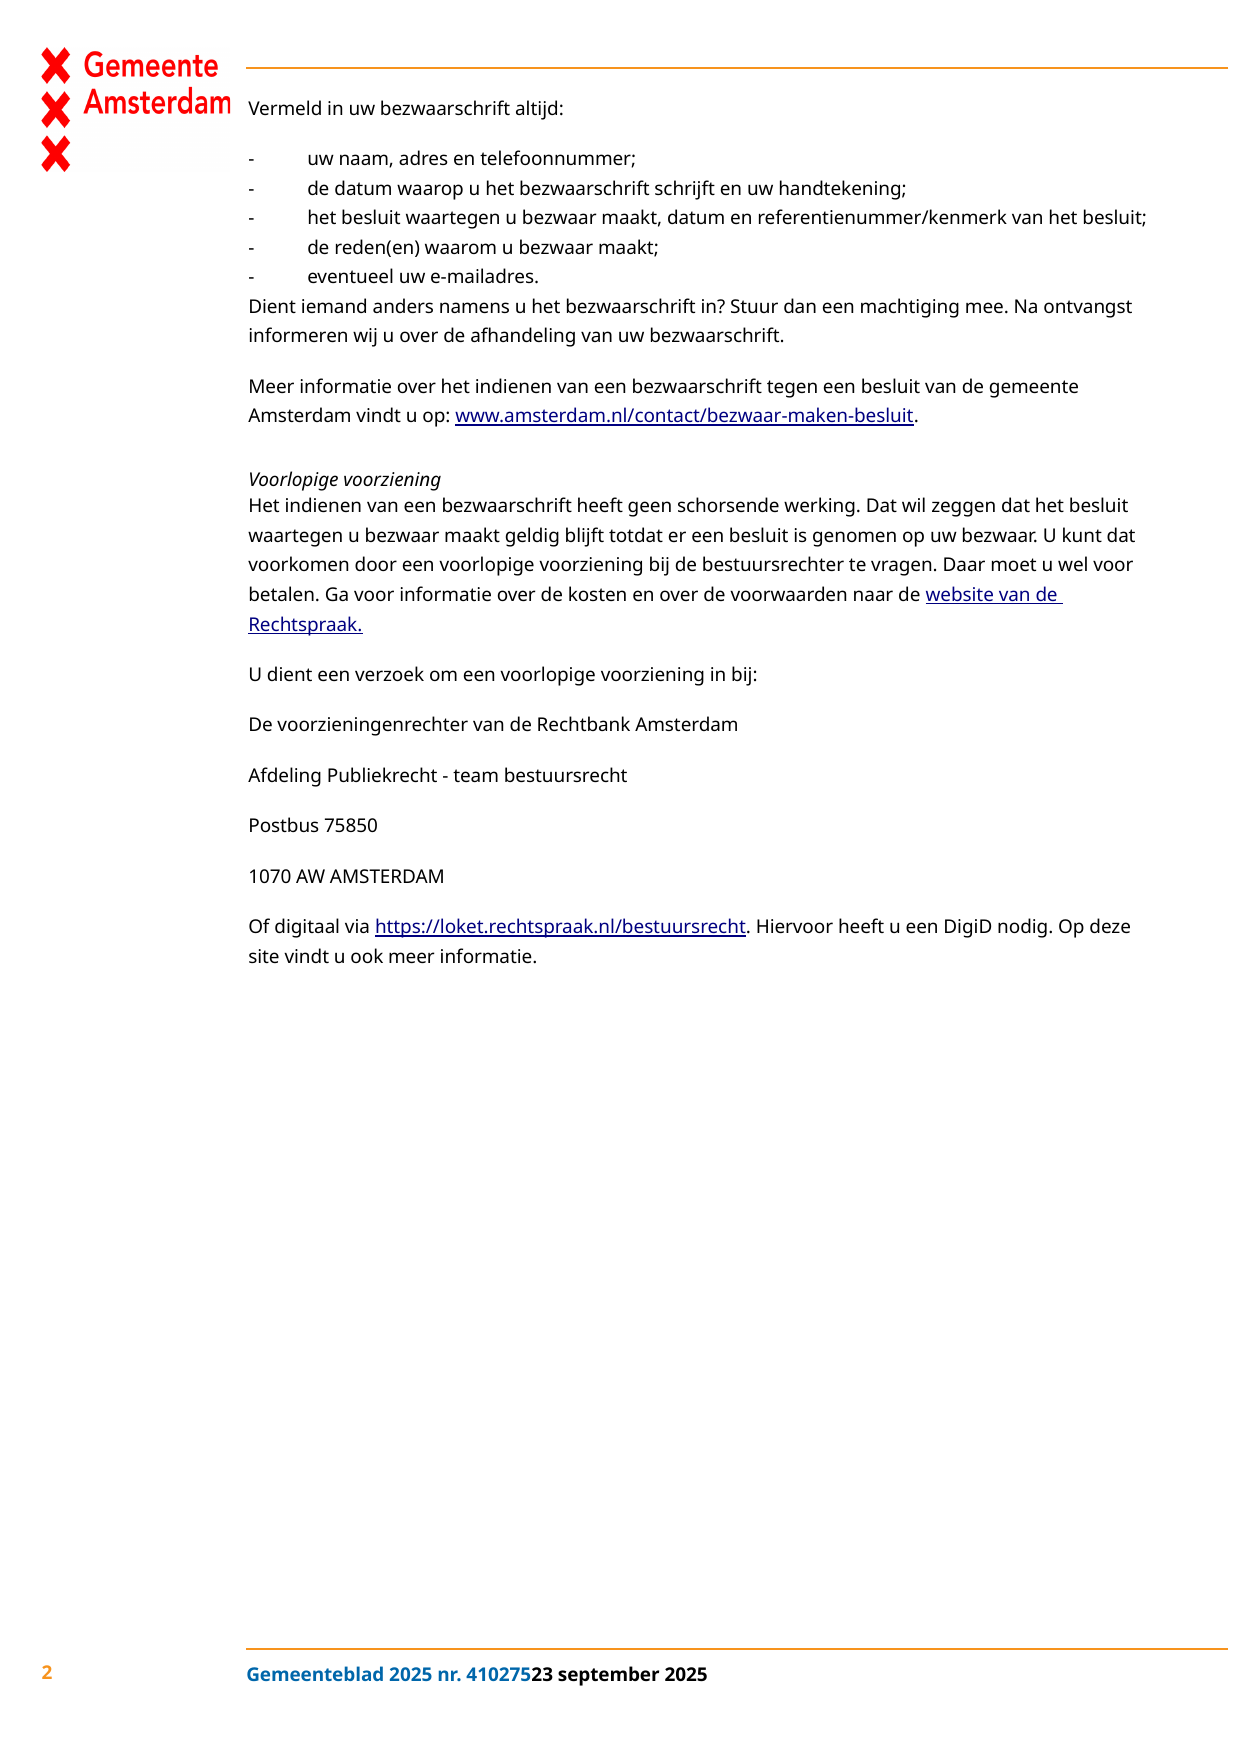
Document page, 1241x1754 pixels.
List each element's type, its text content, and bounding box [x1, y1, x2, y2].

list eventueel uw e-mailadres. [248, 263, 1152, 289]
text Dient iemand anders namens u het bezwaarschrift in? Stuur dan een machtiging mee. Na ontvangst informeren wij u over de afhandeling van uw bezwaarschrift. [248, 293, 1152, 348]
picture [41, 47, 231, 172]
text Of digitaal via https://loket.rechtspraak.nl/bestuursrecht. Hiervoor heeft u een DigiD nodig. Op deze site vindt u ook meer informatie. [248, 913, 1152, 968]
text Voorlopige voorziening [248, 467, 1152, 492]
text U dient een verzoek om een voorlopige voorziening in bij: [248, 661, 1152, 687]
text Het indienen van een bezwaarschrift heeft geen schorsende werking. Dat wil zeggen dat het besluit waartegen u bezwaar maakt geldig blijft totdat er een besluit is genomen op uw bezwaar. U kunt dat voorkomen door een voorlopige voorziening bij de bestuursrechter te vragen. Daar moet u wel voor betalen. Ga voor informatie over de kosten en over de voorwaarden naar de website van de Rechtspraak. [248, 492, 1152, 636]
text De voorzieningenrechter van de Rechtbank Amsterdam [248, 712, 1152, 737]
list het besluit waartegen u bezwaar maakt, datum en referentienummer/kenmerk van het besluit; [248, 204, 1152, 230]
text Postbus 75850 [248, 812, 1152, 838]
text Afdeling Publiekrecht - team bestuursrecht [248, 762, 1152, 788]
list de datum waarop u het bezwaarschrift schrijft en uw handtekening; [248, 175, 1152, 201]
text Vermeld in uw bezwaarschrift altijd: [248, 95, 1152, 121]
text Meer informatie over het indienen van een bezwaarschrift tegen een besluit van de gemeente Amsterdam vindt u op: www.amsterdam.nl/contact/bezwaar-maken-besluit. [248, 373, 1152, 428]
text 1070 AW AMSTERDAM [248, 863, 1152, 888]
list de reden(en) waarom u bezwaar maakt; [248, 234, 1152, 260]
list uw naam, adres en telefoonnummer; [248, 145, 1152, 171]
